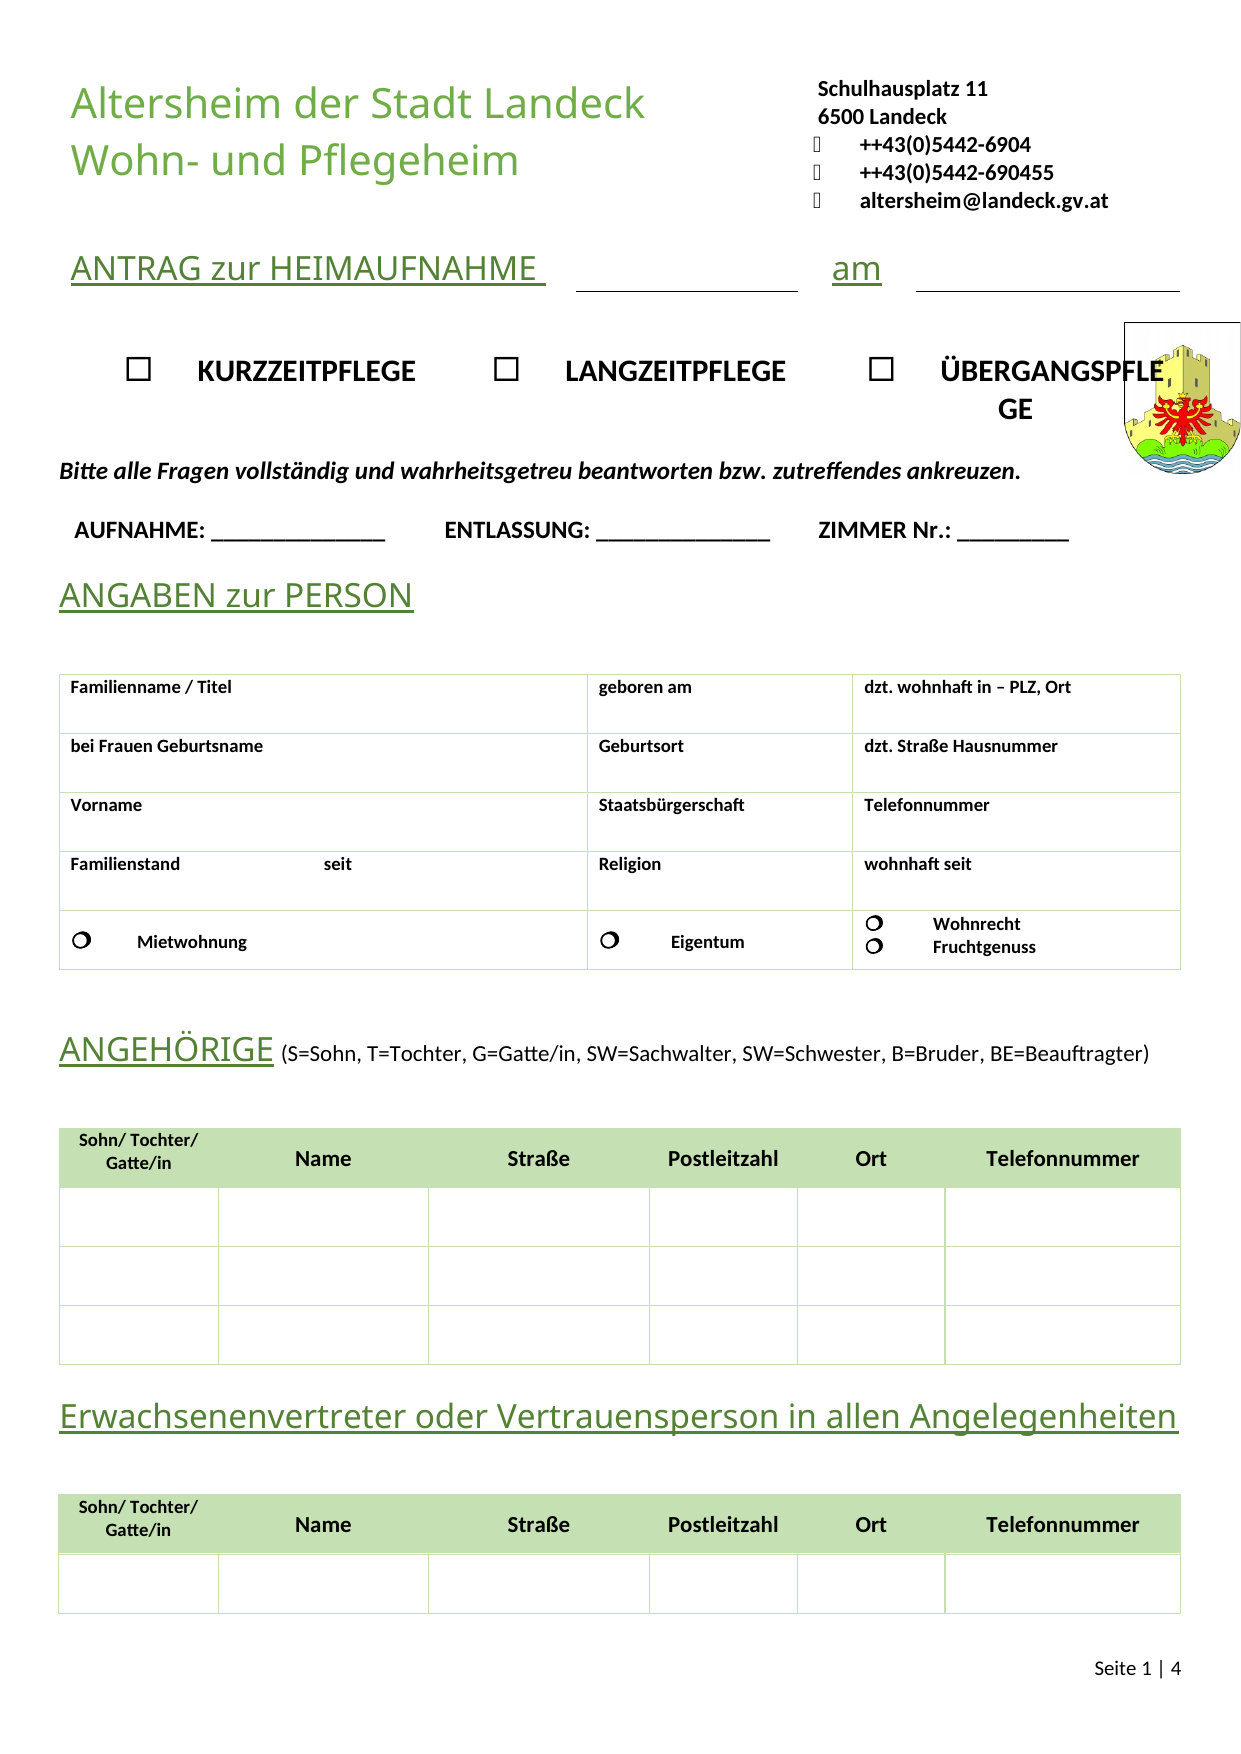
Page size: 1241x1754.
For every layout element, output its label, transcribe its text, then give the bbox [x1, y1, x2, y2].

table_cell [219, 1247, 428, 1305]
subtitle Erwachsenenvertreter oder Vertrauensperson in allen Angelegenheiten [59, 1393, 1181, 1438]
table_cell [946, 1306, 1180, 1364]
table_header Ort [798, 1129, 944, 1187]
table_cell [798, 1306, 944, 1364]
table_cell [798, 1188, 944, 1246]
table_cell [650, 1306, 797, 1364]
table_header [916, 245, 1180, 291]
table_cell Religion [588, 852, 852, 910]
table_cell Geburtsort [588, 734, 852, 792]
table_header Name [219, 1495, 428, 1553]
table_header geboren am [588, 675, 852, 733]
table_cell dzt. Straße Hausnummer [853, 734, 1180, 792]
table_cell [429, 1306, 649, 1364]
table_cell Telefonnummer [853, 793, 1180, 851]
table_cell Vorname [60, 793, 587, 851]
table_cell [60, 1188, 218, 1246]
table_cell [60, 1306, 218, 1364]
table_header Straße [429, 1129, 649, 1187]
table_header Postleitzahl [650, 1495, 797, 1553]
table_header Straße [429, 1495, 649, 1553]
table_cell [60, 1247, 218, 1305]
table_cell Familienstand seit [60, 852, 587, 910]
table_header Ort [798, 1495, 944, 1553]
table_header Familienname / Titel [60, 675, 587, 733]
table_header [576, 245, 797, 291]
table_header ENTLASSUNG: ______________ [433, 514, 807, 544]
table_header ZIMMER Nr.: _________ [807, 514, 1181, 544]
table_cell [650, 1247, 797, 1305]
table_cell [946, 1247, 1180, 1305]
table_cell bei Frauen Geburtsname [60, 734, 587, 792]
table_cell [946, 1188, 1180, 1246]
table_header Sohn/ Tochter/ Gatte/in [59, 1495, 218, 1553]
table_header Schulhausplatz 11 6500 Landeck ++43(0)5442-6904 ++43(0)5442-690455 altersheim@landeck.gv.at [806, 74, 1180, 214]
subtitle ANGABEN zur PERSON [59, 572, 1181, 618]
table_header Telefonnummer [946, 1495, 1180, 1553]
table_cell Staatsbürgerschaft [588, 793, 852, 851]
table_cell [59, 1555, 218, 1612]
table_header AUFNAHME: ______________ [59, 514, 433, 544]
table_header Telefonnummer [946, 1129, 1180, 1187]
table_header ÜBERGANGSPFLEGE [798, 351, 1124, 427]
table_header Sohn/ Tochter/ Gatte/in [60, 1129, 218, 1187]
table_cell [219, 1188, 428, 1246]
table_cell [798, 1555, 944, 1612]
table_header ANTRAG zur HEIMAUFNAHME [59, 245, 576, 291]
table_cell [429, 1188, 649, 1246]
table_cell wohnhaft seit [853, 852, 1180, 910]
table_header Name [219, 1129, 428, 1187]
table_header am [798, 245, 916, 291]
table_cell  Mietwohnung [60, 911, 587, 969]
table_cell [219, 1306, 428, 1364]
table_header Postleitzahl [650, 1129, 797, 1187]
table_cell  Eigentum [588, 911, 852, 969]
text ANGEHÖRIGE (S=Sohn, T=Tochter, G=Gatte/in, SW=Sachwalter, SW=Schwester, B=Bruder, BE=Beauftragter) [59, 1026, 1181, 1072]
text Bitte alle Fragen vollständig und wahrheitsgetreu beantworten bzw. zutreffendes ankreuzen. [59, 455, 1181, 486]
table_cell [946, 1555, 1180, 1612]
table_header Altersheim der Stadt Landeck Wohn- und Pflegeheim [59, 74, 806, 214]
table_cell [219, 1555, 428, 1612]
table_cell  Wohnrecht  Fruchtgenuss [853, 911, 1180, 969]
table_header KURZZEITPFLEGE [59, 351, 428, 427]
table_header dzt. wohnhaft in – PLZ, Ort [853, 675, 1180, 733]
table_cell [650, 1188, 797, 1246]
table_cell [429, 1555, 649, 1612]
table_cell [429, 1247, 649, 1305]
table_cell [650, 1555, 797, 1612]
table_cell [798, 1247, 944, 1305]
table_header LANGZEITPFLEGE [428, 351, 797, 427]
